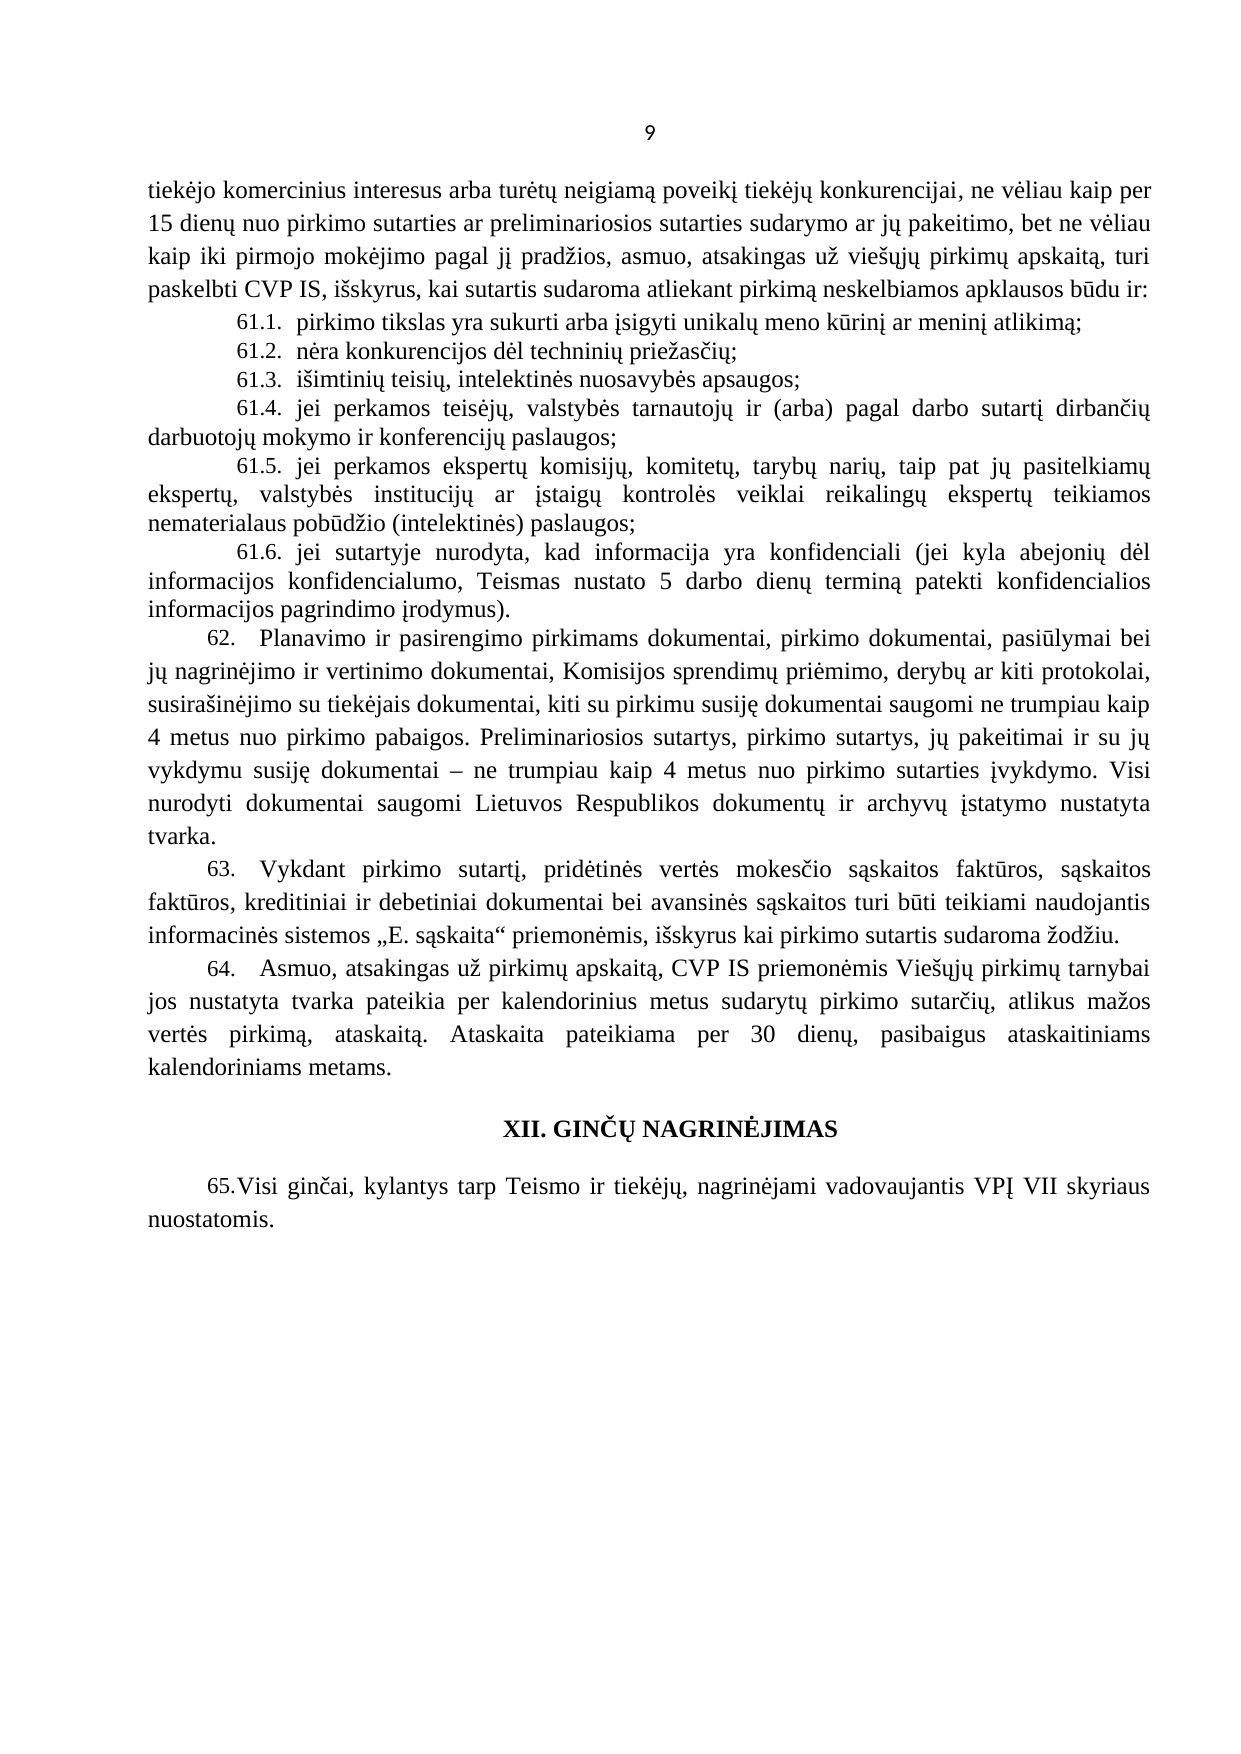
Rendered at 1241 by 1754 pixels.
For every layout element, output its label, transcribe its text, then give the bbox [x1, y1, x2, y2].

text 63. Vykdant pirkimo sutartį, pridėtinės vertės mokesčio sąskaitos faktūros, sąskaitos faktūros, kreditiniai ir debetiniai dokumentai bei avansinės sąskaitos turi būti teikiami naudojantis informacinės sistemos „E. sąskaita“ priemonėmis, išskyrus kai pirkimo sutartis sudaroma žodžiu. [148, 854, 1152, 949]
text tiekėjo komercinius interesus arba turėtų neigiamą poveikį tiekėjų konkurencijai, ne vėliau kaip per 15 dienų nuo pirkimo sutarties ar preliminariosios sutarties sudarymo ar jų pakeitimo, bet ne vėliau kaip iki pirmojo mokėjimo pagal jį pradžios, asmuo, atsakingas už viešųjų pirkimų apskaitą, turi paskelbti CVP IS, išskyrus, kai sutartis sudaroma atliekant pirkimą neskelbiamos apklausos būdu ir: [148, 175, 1152, 303]
text 62. Planavimo ir pasirengimo pirkimams dokumentai, pirkimo dokumentai, pasiūlymai bei jų nagrinėjimo ir vertinimo dokumentai, Komisijos sprendimų priėmimo, derybų ar kiti protokolai, susirašinėjimo su tiekėjais dokumentai, kiti su pirkimu susiję dokumentai saugomi ne trumpiau kaip 4 metus nuo pirkimo pabaigos. Preliminariosios sutartys, pirkimo sutartys, jų pakeitimai ir su jų vykdymu susiję dokumentai – ne trumpiau kaip 4 metus nuo pirkimo sutarties įvykdymo. Visi nurodyti dokumentai saugomi Lietuvos Respublikos dokumentų ir archyvų įstatymo nustatyta tvarka. [148, 623, 1152, 850]
text 61.6. jei sutartyje nurodyta, kad informacija yra konfidenciali (jei kyla abejonių dėl informacijos konfidencialumo, Teismas nustato 5 darbo dienų terminą patekti konfidencialios informacijos pagrindimo įrodymus). [148, 537, 1152, 623]
text 61.2. nėra konkurencijos dėl techninių priežasčių; [148, 336, 1152, 364]
text XII. GINČŲ NAGRINĖJIMAS [189, 1114, 1152, 1143]
text 61.5. jei perkamos ekspertų komisijų, komitetų, tarybų narių, taip pat jų pasitelkiamų ekspertų, valstybės institucijų ar įstaigų kontrolės veiklai reikalingų ekspertų teikiamos nematerialaus pobūdžio (intelektinės) paslaugos; [148, 451, 1152, 537]
text 65. Visi ginčai, kylantys tarp Teismo ir tiekėjų, nagrinėjami vadovaujantis VPĮ VII skyriaus nuostatomis. [148, 1171, 1152, 1233]
text 61.1. pirkimo tikslas yra sukurti arba įsigyti unikalų meno kūrinį ar meninį atlikimą; [148, 307, 1152, 336]
text 61.4. jei perkamos teisėjų, valstybės tarnautojų ir (arba) pagal darbo sutartį dirbančių darbuotojų mokymo ir konferencijų paslaugos; [148, 393, 1152, 451]
text 64. Asmuo, atsakingas už pirkimų apskaitą, CVP IS priemonėmis Viešųjų pirkimų tarnybai jos nustatyta tvarka pateikia per kalendorinius metus sudarytų pirkimo sutarčių, atlikus mažos vertės pirkimą, ataskaitą. Ataskaita pateikiama per 30 dienų, pasibaigus ataskaitiniams kalendoriniams metams. [148, 953, 1152, 1081]
text 61.3. išimtinių teisių, intelektinės nuosavybės apsaugos; [148, 364, 1152, 393]
